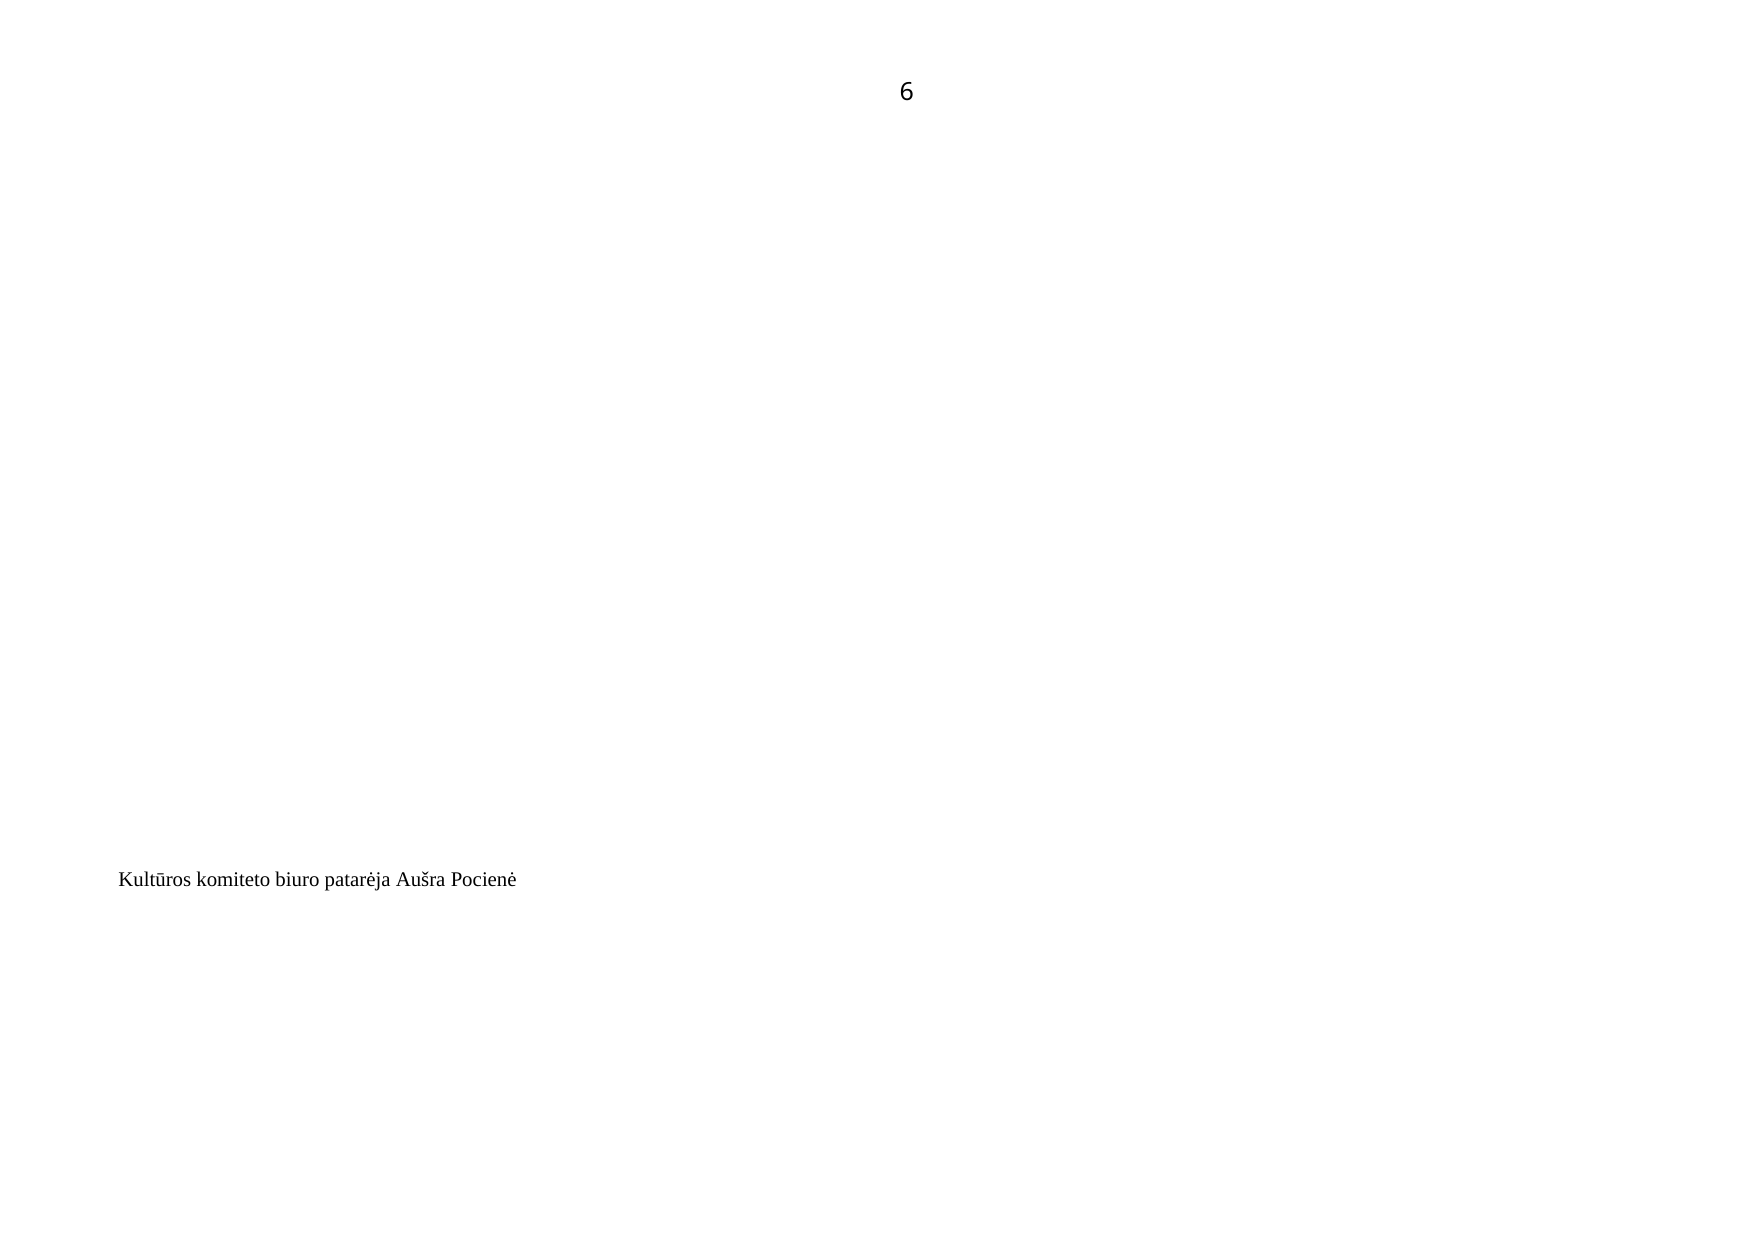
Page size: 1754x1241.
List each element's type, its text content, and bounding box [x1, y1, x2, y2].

text Kultūros komiteto biuro patarėja Aušra Pocienė [118, 867, 1695, 891]
